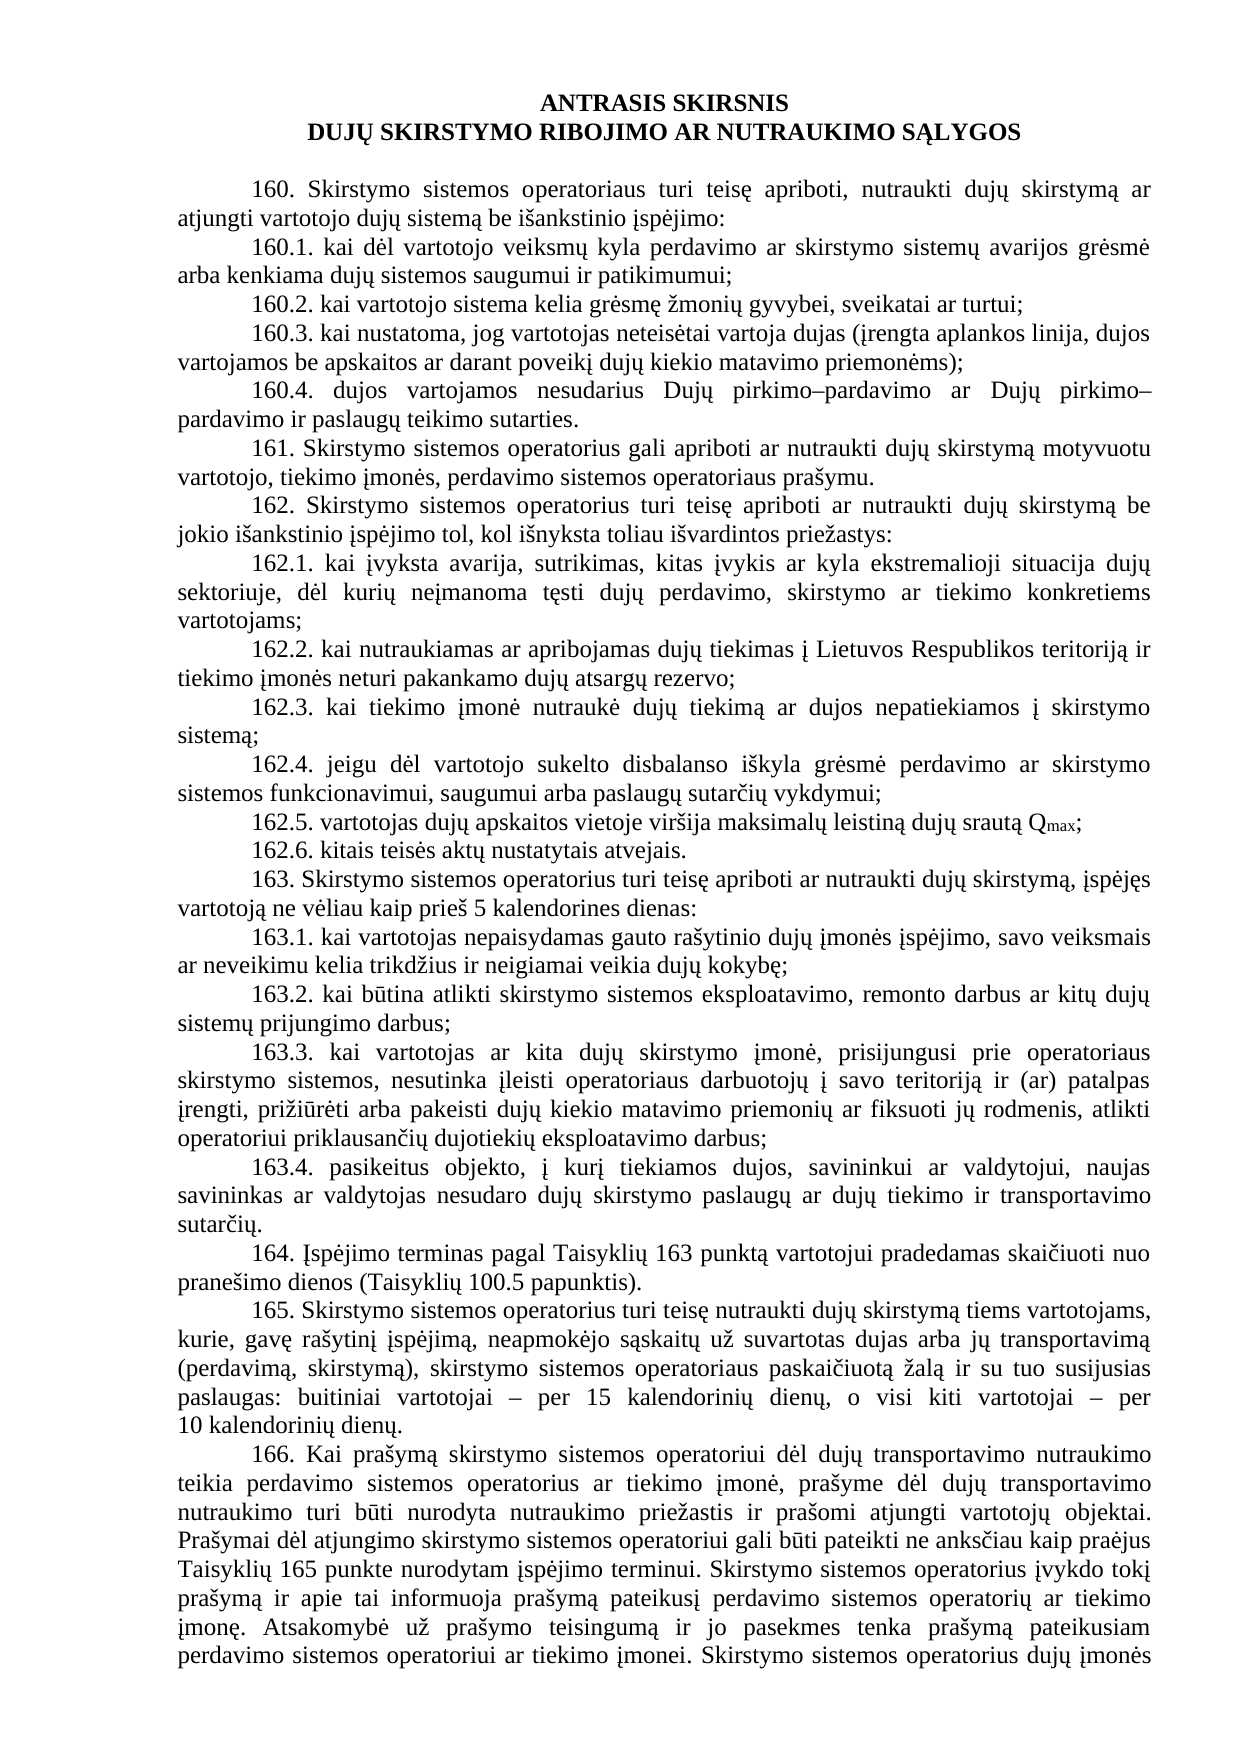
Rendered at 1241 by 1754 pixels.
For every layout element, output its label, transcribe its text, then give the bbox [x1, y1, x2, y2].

text 160. Skirstymo sistemos operatoriaus turi teisę apriboti, nutraukti dujų skirstymą ar atjungti vartotojo dujų sistemą be išankstinio įspėjimo: [177, 174, 1152, 232]
text 163.1. kai vartotojas nepaisydamas gauto rašytinio dujų įmonės įspėjimo, savo veiksmais ar neveikimu kelia trikdžius ir neigiamai veikia dujų kokybę; [177, 922, 1152, 979]
text DUJŲ SKIRSTYMO RIBOJIMO AR NUTRAUKIMO SĄLYGOS [177, 117, 1152, 145]
text 166. Kai prašymą skirstymo sistemos operatoriui dėl dujų transportavimo nutraukimo teikia perdavimo sistemos operatorius ar tiekimo įmonė, prašyme dėl dujų transportavimo nutraukimo turi būti nurodyta nutraukimo priežastis ir prašomi atjungti vartotojų objektai. Prašymai dėl atjungimo skirstymo sistemos operatoriui gali būti pateikti ne anksčiau kaip praėjus Taisyklių 165 punkte nurodytam įspėjimo terminui. Skirstymo sistemos operatorius įvykdo tokį prašymą ir apie tai informuoja prašymą pateikusį perdavimo sistemos operatorių ar tiekimo įmonę. Atsakomybė už prašymo teisingumą ir jo pasekmes tenka prašymą pateikusiam perdavimo sistemos operatoriui ar tiekimo įmonei. Skirstymo sistemos operatorius dujų įmonės [177, 1439, 1152, 1669]
text 162.1. kai įvyksta avarija, sutrikimas, kitas įvykis ar kyla ekstremalioji situacija dujų sektoriuje, dėl kurių neįmanoma tęsti dujų perdavimo, skirstymo ar tiekimo konkretiems vartotojams; [177, 548, 1152, 634]
text 162.4. jeigu dėl vartotojo sukelto disbalanso iškyla grėsmė perdavimo ar skirstymo sistemos funkcionavimui, saugumui arba paslaugų sutarčių vykdymui; [177, 749, 1152, 807]
text ANTRASIS SKIRSNIS [177, 88, 1152, 117]
text 160.1. kai dėl vartotojo veiksmų kyla perdavimo ar skirstymo sistemų avarijos grėsmė arba kenkiama dujų sistemos saugumui ir patikimumui; [177, 232, 1152, 289]
text 162.3. kai tiekimo įmonė nutraukė dujų tiekimą ar dujos nepatiekiamos į skirstymo sistemą; [177, 692, 1152, 749]
text 163.3. kai vartotojas ar kita dujų skirstymo įmonė, prisijungusi prie operatoriaus skirstymo sistemos, nesutinka įleisti operatoriaus darbuotojų į savo teritoriją ir (ar) patalpas įrengti, prižiūrėti arba pakeisti dujų kiekio matavimo priemonių ar fiksuoti jų rodmenis, atlikti operatoriui priklausančių dujotiekių eksploatavimo darbus; [177, 1037, 1152, 1152]
text 162.2. kai nutraukiamas ar apribojamas dujų tiekimas į Lietuvos Respublikos teritoriją ir tiekimo įmonės neturi pakankamo dujų atsargų rezervo; [177, 634, 1152, 692]
text 161. Skirstymo sistemos operatorius gali apriboti ar nutraukti dujų skirstymą motyvuotu vartotojo, tiekimo įmonės, perdavimo sistemos operatoriaus prašymu. [177, 433, 1152, 490]
text 162.6. kitais teisės aktų nustatytais atvejais. [177, 835, 1152, 864]
text 165. Skirstymo sistemos operatorius turi teisę nutraukti dujų skirstymą tiems vartotojams, kurie, gavę rašytinį įspėjimą, neapmokėjo sąskaitų už suvartotas dujas arba jų transportavimą (perdavimą, skirstymą), skirstymo sistemos operatoriaus paskaičiuotą žalą ir su tuo susijusias paslaugas: buitiniai vartotojai – per 15 kalendorinių dienų, o visi kiti vartotojai – per 10 kalendorinių dienų. [177, 1295, 1152, 1439]
text 164. Įspėjimo terminas pagal Taisyklių 163 punktą vartotojui pradedamas skaičiuoti nuo pranešimo dienos (Taisyklių 100.5 papunktis). [177, 1238, 1152, 1295]
text 163.2. kai būtina atlikti skirstymo sistemos eksploatavimo, remonto darbus ar kitų dujų sistemų prijungimo darbus; [177, 979, 1152, 1037]
text 163. Skirstymo sistemos operatorius turi teisę apriboti ar nutraukti dujų skirstymą, įspėjęs vartotoją ne vėliau kaip prieš 5 kalendorines dienas: [177, 864, 1152, 922]
text 162.5. vartotojas dujų apskaitos vietoje viršija maksimalų leistiną dujų srautą Qmax; [177, 807, 1152, 835]
text 163.4. pasikeitus objekto, į kurį tiekiamos dujos, savininkui ar valdytojui, naujas savininkas ar valdytojas nesudaro dujų skirstymo paslaugų ar dujų tiekimo ir transportavimo sutarčių. [177, 1152, 1152, 1238]
text 160.2. kai vartotojo sistema kelia grėsmę žmonių gyvybei, sveikatai ar turtui; [177, 289, 1152, 318]
text 162. Skirstymo sistemos operatorius turi teisę apriboti ar nutraukti dujų skirstymą be jokio išankstinio įspėjimo tol, kol išnyksta toliau išvardintos priežastys: [177, 490, 1152, 548]
text 160.3. kai nustatoma, jog vartotojas neteisėtai vartoja dujas (įrengta aplankos linija, dujos vartojamos be apskaitos ar darant poveikį dujų kiekio matavimo priemonėms); [177, 318, 1152, 375]
text 160.4. dujos vartojamos nesudarius Dujų pirkimo–pardavimo ar Dujų pirkimo–pardavimo ir paslaugų teikimo sutarties. [177, 375, 1152, 433]
